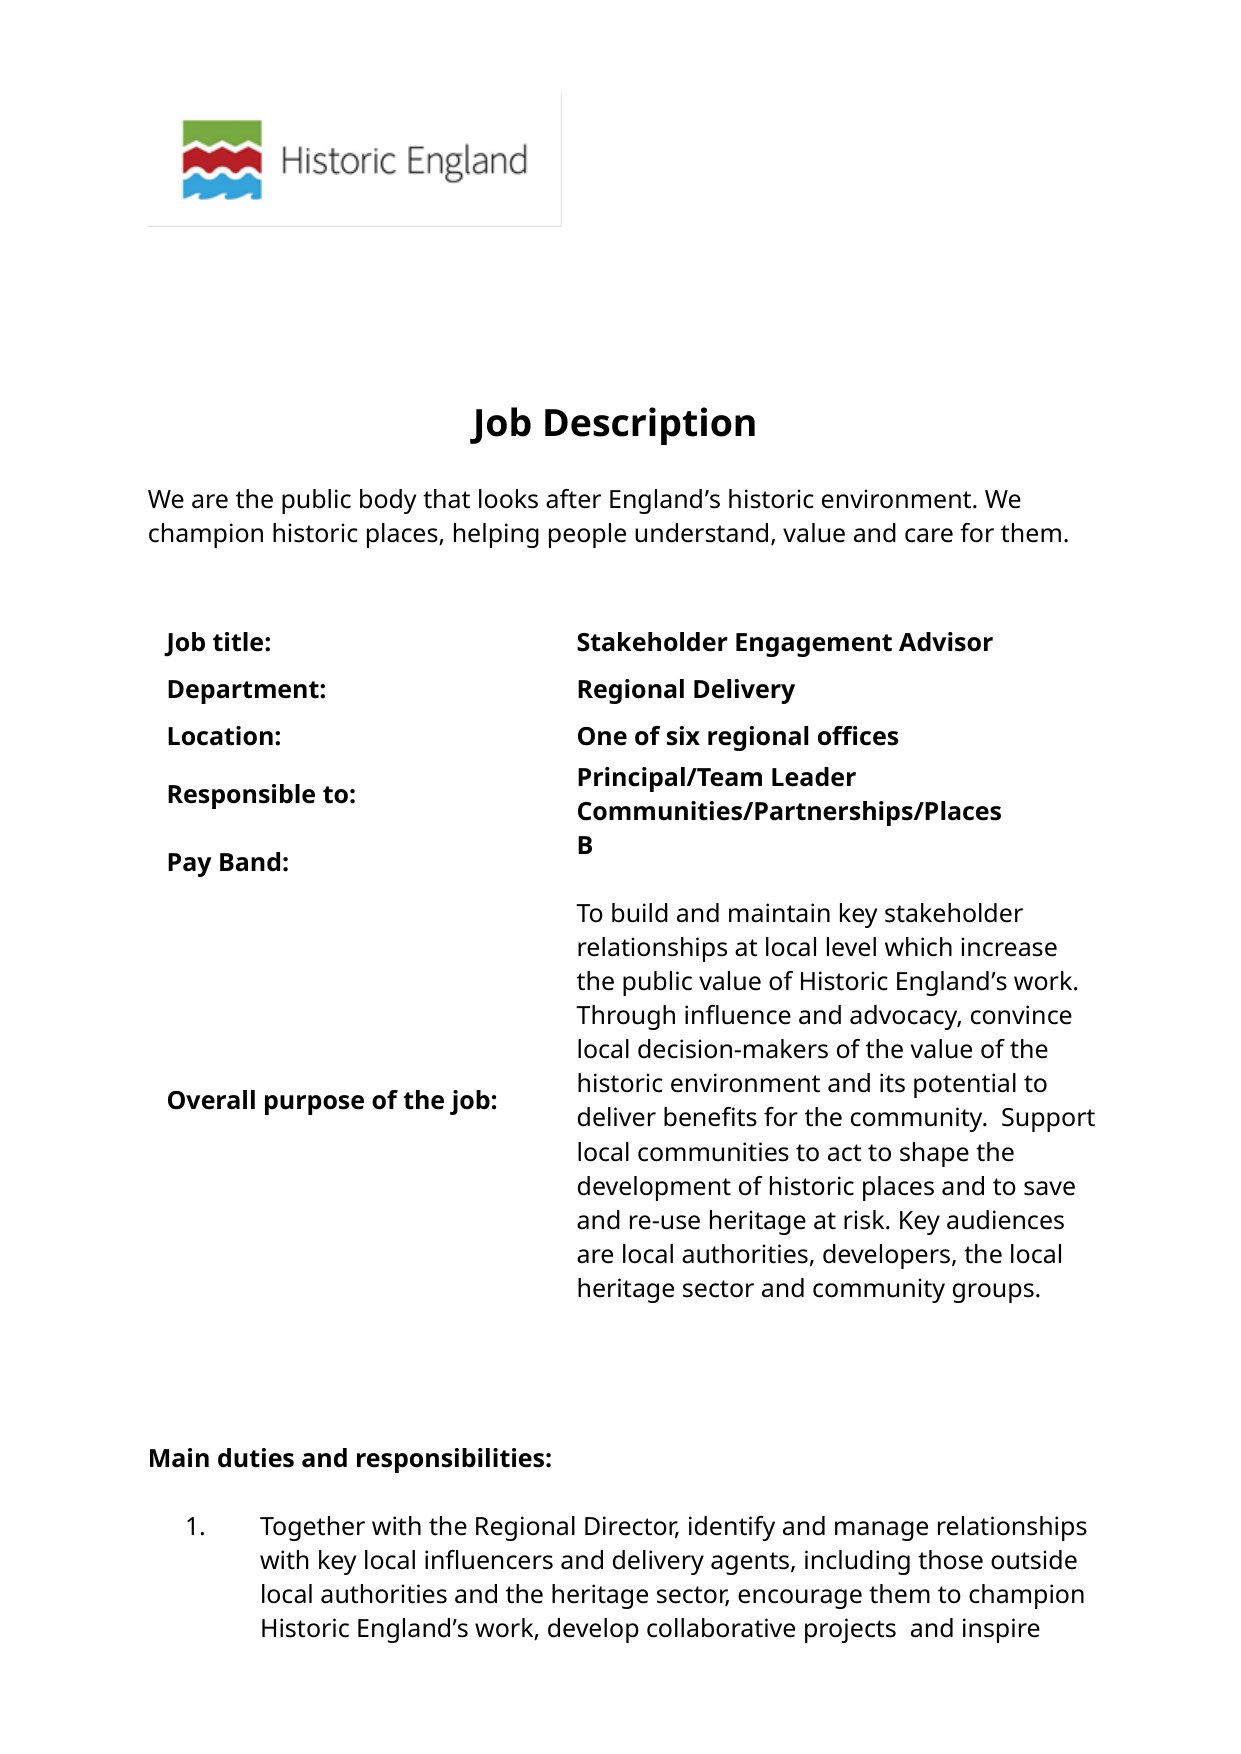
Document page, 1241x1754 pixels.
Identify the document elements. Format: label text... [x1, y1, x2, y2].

table_cell Overall purpose of the job: [148, 896, 558, 1304]
table_cell Department: [148, 665, 558, 712]
table_cell Regional Delivery [558, 665, 1115, 712]
table_cell B [558, 828, 1115, 896]
table_cell Pay Band: [148, 828, 558, 896]
table_header Job title: [148, 618, 558, 665]
text We are the public body that looks after England’s historic environment. We champion historic places, helping people understand, value and care for them. [148, 481, 1092, 549]
table_cell Location: [148, 712, 558, 759]
table_cell One of six regional offices [558, 712, 1115, 759]
table_cell Principal/Team Leader Communities/Partnerships/Places [558, 760, 1115, 828]
table_cell Responsible to: [148, 760, 558, 828]
text Job Description [148, 396, 1092, 447]
text Main duties and responsibilities: [148, 1441, 1092, 1475]
table_cell To build and maintain key stakeholder relationships at local level which increase the public value of Historic England’s work. Through influence and advocacy, convince local decision-makers of the value of the historic environment and its potential to deliver benefits for the community. Support local communities to act to shape the development of historic places and to save and re-use heritage at risk. Key audiences are local authorities, developers, the local heritage sector and community groups. [558, 896, 1115, 1304]
text 1. Together with the Regional Director, identify and manage relationships with key local influencers and delivery agents, including those outside local authorities and the heritage sector, encourage them to champion Historic England’s work, develop collaborative projects and inspire [185, 1509, 1092, 1645]
table_header Stakeholder Engagement Advisor [558, 618, 1115, 665]
